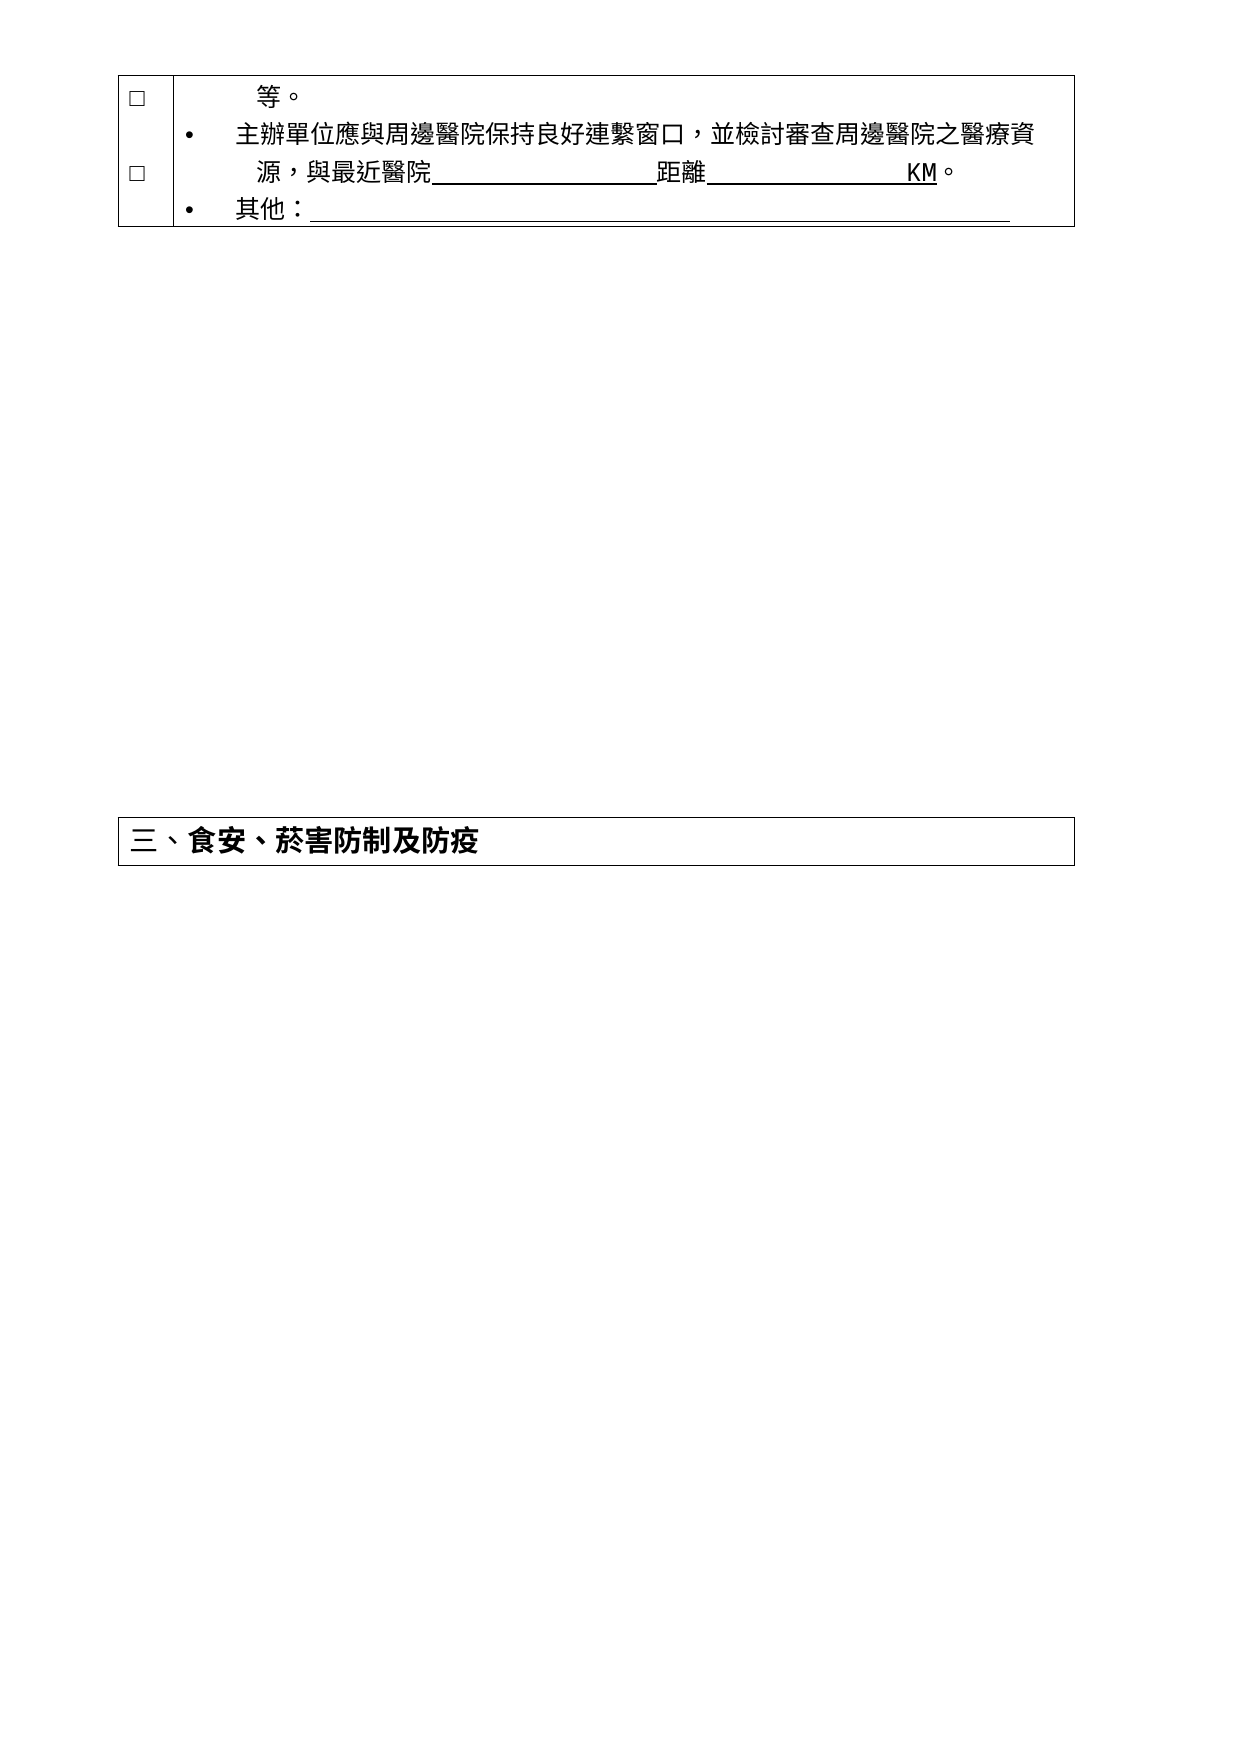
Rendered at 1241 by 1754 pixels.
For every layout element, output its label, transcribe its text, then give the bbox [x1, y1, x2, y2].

table_cell 緊急醫療：大型群聚活動緊急醫療救護規劃，包括醫療站人員暨支援救護單位、裝備、通訊、應變機制等。 是否訂定緊急救護計畫。 □是；□否。 是否檢附自評表。□是；□否。 救護醫療人力是否妥適。 醫護站： 是否設立醫護站。 □是，設置數量 站； □否。 視活動性質及場地特性，選定適當、安全、通風且陰涼處（室內或具遮棚處）設置醫護站。 救護站之配置數量與地點，以事故發生後4分鐘至6分鐘內，救護人員、救護設備得以抵達或投入事故現場處理為原則。 設置位置圖說。 設置能量是否足夠。 □是；□否。 是否製作足以供民眾辨識之醫護站標示，以標明現場醫護站設置處。 □是；□否。 依活動人數、性質及活動需求設置醫護人員及救護車，並備妥足夠的醫療器材、自動體外心臟去顫器（AED）、桌椅、休息床、毛毯、茶水及冰塊等。 主辦單位應與周邊醫院保持良好連繫窗口，並檢討審查周邊醫院之醫療資源，與最近醫院 距離 KM。 其他： [174, 76, 1074, 226]
table_cell □ □ [119, 76, 173, 226]
table_header 三、食安、菸害防制及防疫 [119, 818, 1074, 864]
